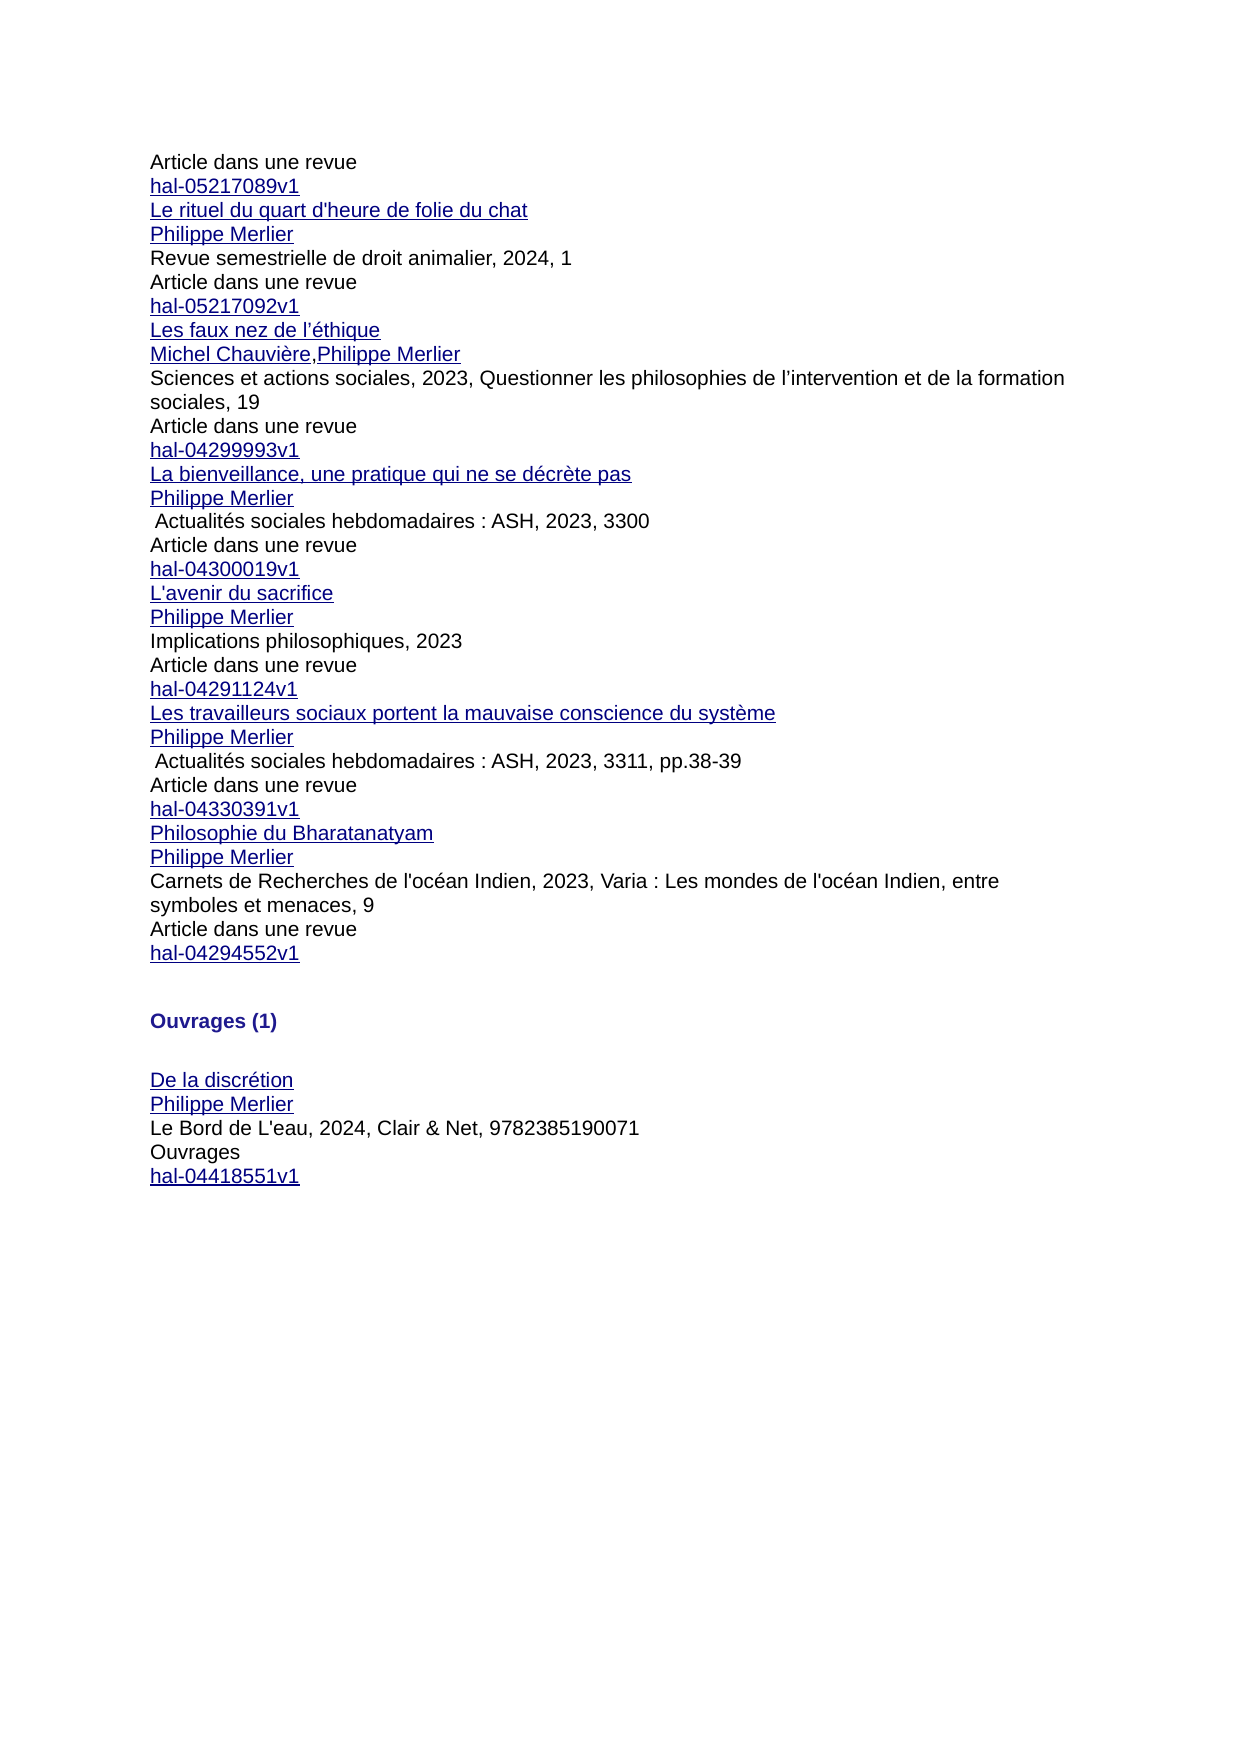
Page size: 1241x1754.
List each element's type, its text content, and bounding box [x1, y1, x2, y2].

table_cell Article dans une revue hal-05217089v1 [150, 150, 1090, 198]
table_cell Philosophie du Bharatanatyam Philippe Merlier Carnets de Recherches de l'océan Indien, 2023, Varia : Les mondes de l'océan Indien, entre symboles et menaces, 9 Article dans une revue hal-04294552v1 [150, 821, 1090, 964]
table_cell L'avenir du sacrifice Philippe Merlier Implications philosophiques, 2023 Article dans une revue hal-04291124v1 [150, 581, 1090, 701]
subtitle Ouvrages (1) [150, 1009, 1090, 1033]
table_cell La bienveillance, une pratique qui ne se décrète pas Philippe Merlier Actualités sociales hebdomadaires : ASH, 2023, 3300 Article dans une revue hal-04300019v1 [150, 461, 1090, 581]
table_cell Les travailleurs sociaux portent la mauvaise conscience du système Philippe Merlier Actualités sociales hebdomadaires : ASH, 2023, 3311, pp.38-39 Article dans une revue hal-04330391v1 [150, 701, 1090, 821]
table_header De la discrétion Philippe Merlier Le Bord de L'eau, 2024, Clair & Net, 9782385190071 Ouvrages hal-04418551v1 [150, 1068, 1090, 1187]
table_cell Les faux nez de l’éthique Michel Chauvière,Philippe Merlier Sciences et actions sociales, 2023, Questionner les philosophies de l’intervention et de la formation sociales, 19 Article dans une revue hal-04299993v1 [150, 318, 1090, 461]
table_cell Le rituel du quart d'heure de folie du chat Philippe Merlier Revue semestrielle de droit animalier, 2024, 1 Article dans une revue hal-05217092v1 [150, 198, 1090, 318]
